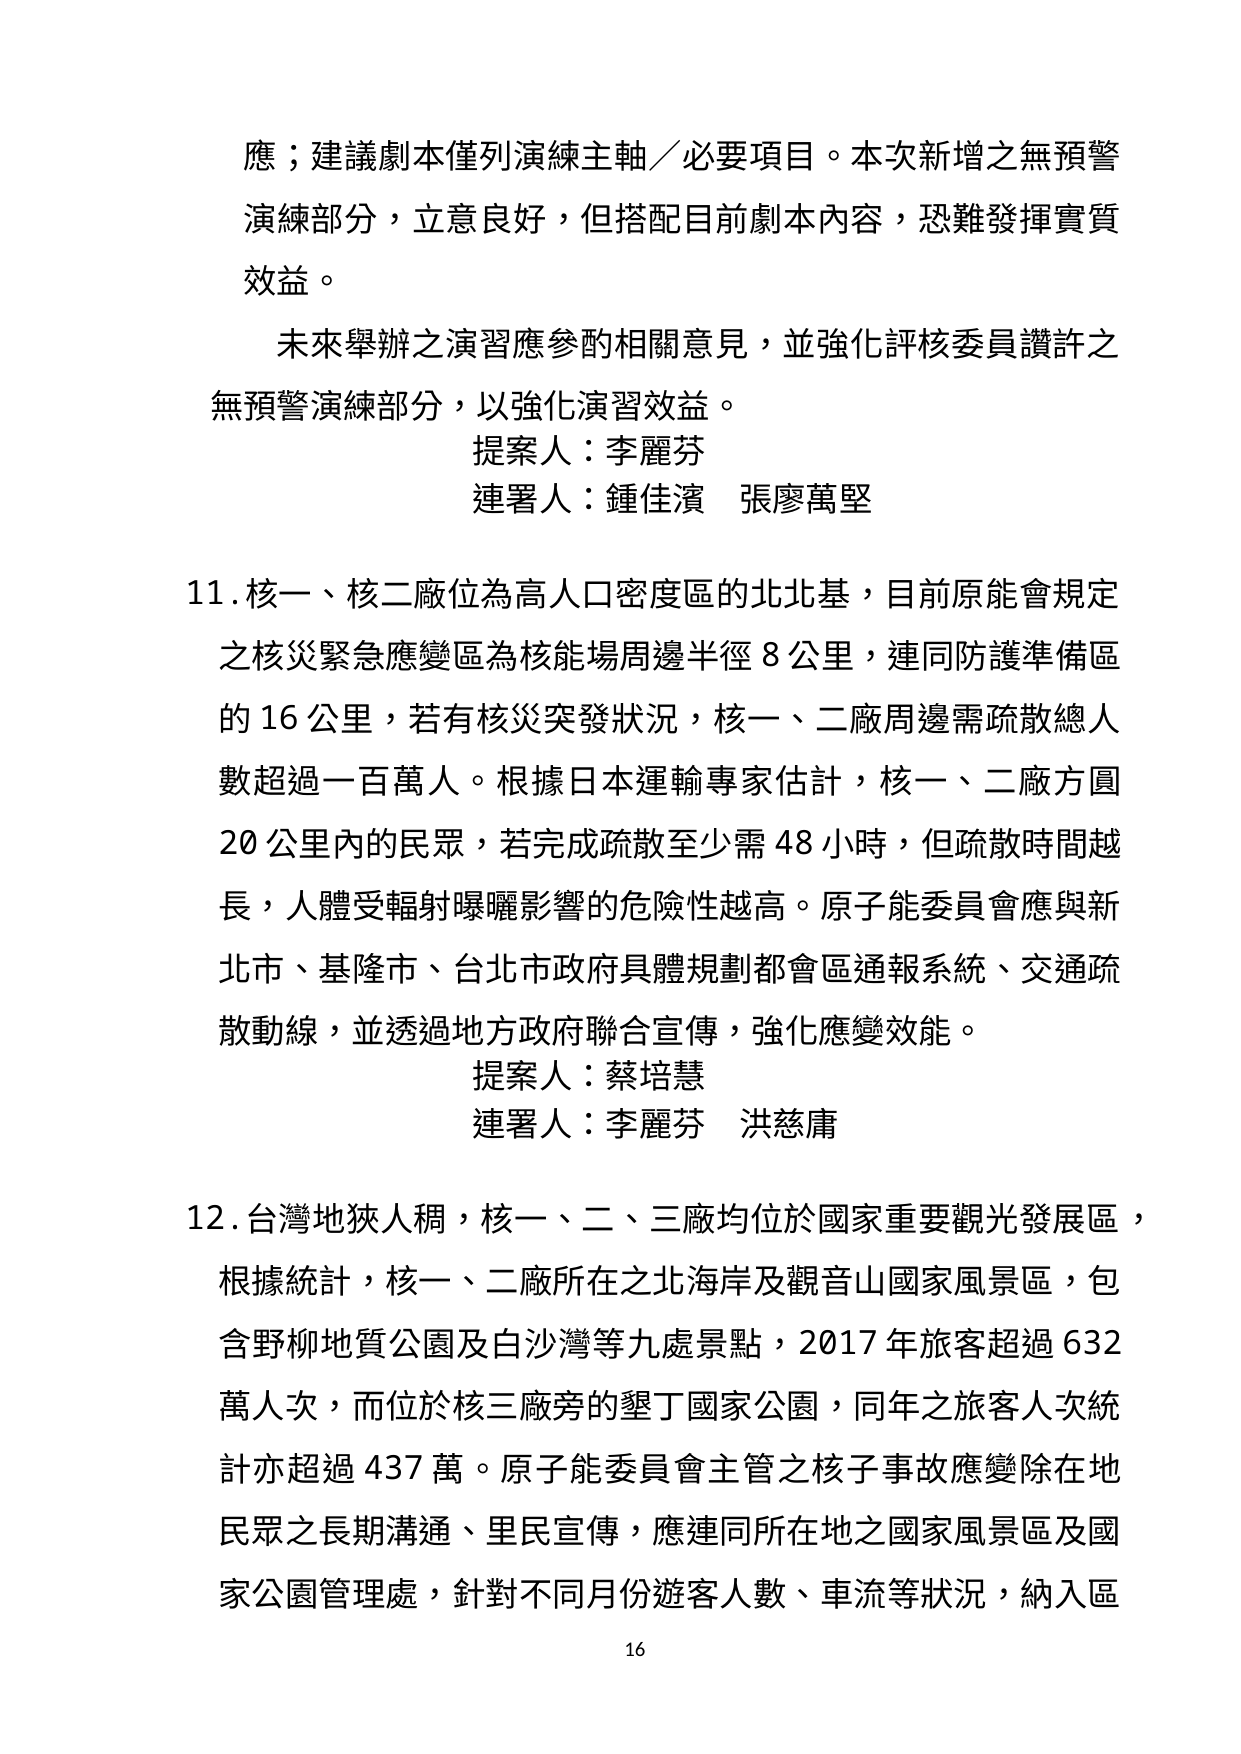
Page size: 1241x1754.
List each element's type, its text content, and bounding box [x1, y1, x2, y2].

text 連署人：李麗芬 洪慈庸 [472, 1098, 1122, 1146]
text 未來舉辦之演習應參酌相關意見，並強化評核委員讚許之無預警演練部分，以強化演習效益。 [210, 300, 1122, 425]
text 提案人：李麗芬 [472, 425, 1122, 473]
text 提案人：蔡培慧 [472, 1050, 1122, 1098]
text 連署人：鍾佳濱 張廖萬堅 [472, 473, 1122, 521]
text 應；建議劇本僅列演練主軸／必要項目。本次新增之無預警演練部分，立意良好，但搭配目前劇本內容，恐難發揮實質效益。 [210, 112, 1122, 300]
text 12.台灣地狹人稠，核一、二、三廠均位於國家重要觀光發展區，根據統計，核一、二廠所在之北海岸及觀音山國家風景區，包含野柳地質公園及白沙灣等九處景點，2017年旅客超過632萬人次，而位於核三廠旁的墾丁國家公園，同年之旅客人次統計亦超過437萬。原子能委員會主管之核子事故應變除在地民眾之長期溝通、里民宣傳，應連同所在地之國家風景區及國家公園管理處，針對不同月份遊客人數、車流等狀況，納入區域核災集結點及緊急疏散路線評估與規劃內，以達到防災推動之目標。 [185, 1175, 1122, 1612]
text 11.核一、核二廠位為高人口密度區的北北基，目前原能會規定之核災緊急應變區為核能場周邊半徑8公里，連同防護準備區的16公里，若有核災突發狀況，核一、二廠周邊需疏散總人數超過一百萬人。根據日本運輸專家估計，核一、二廠方圓20公里內的民眾，若完成疏散至少需48小時，但疏散時間越長，人體受輻射曝曬影響的危險性越高。原子能委員會應與新北市、基隆市、台北市政府具體規劃都會區通報系統、交通疏散動線，並透過地方政府聯合宣傳，強化應變效能。 [185, 550, 1122, 1050]
